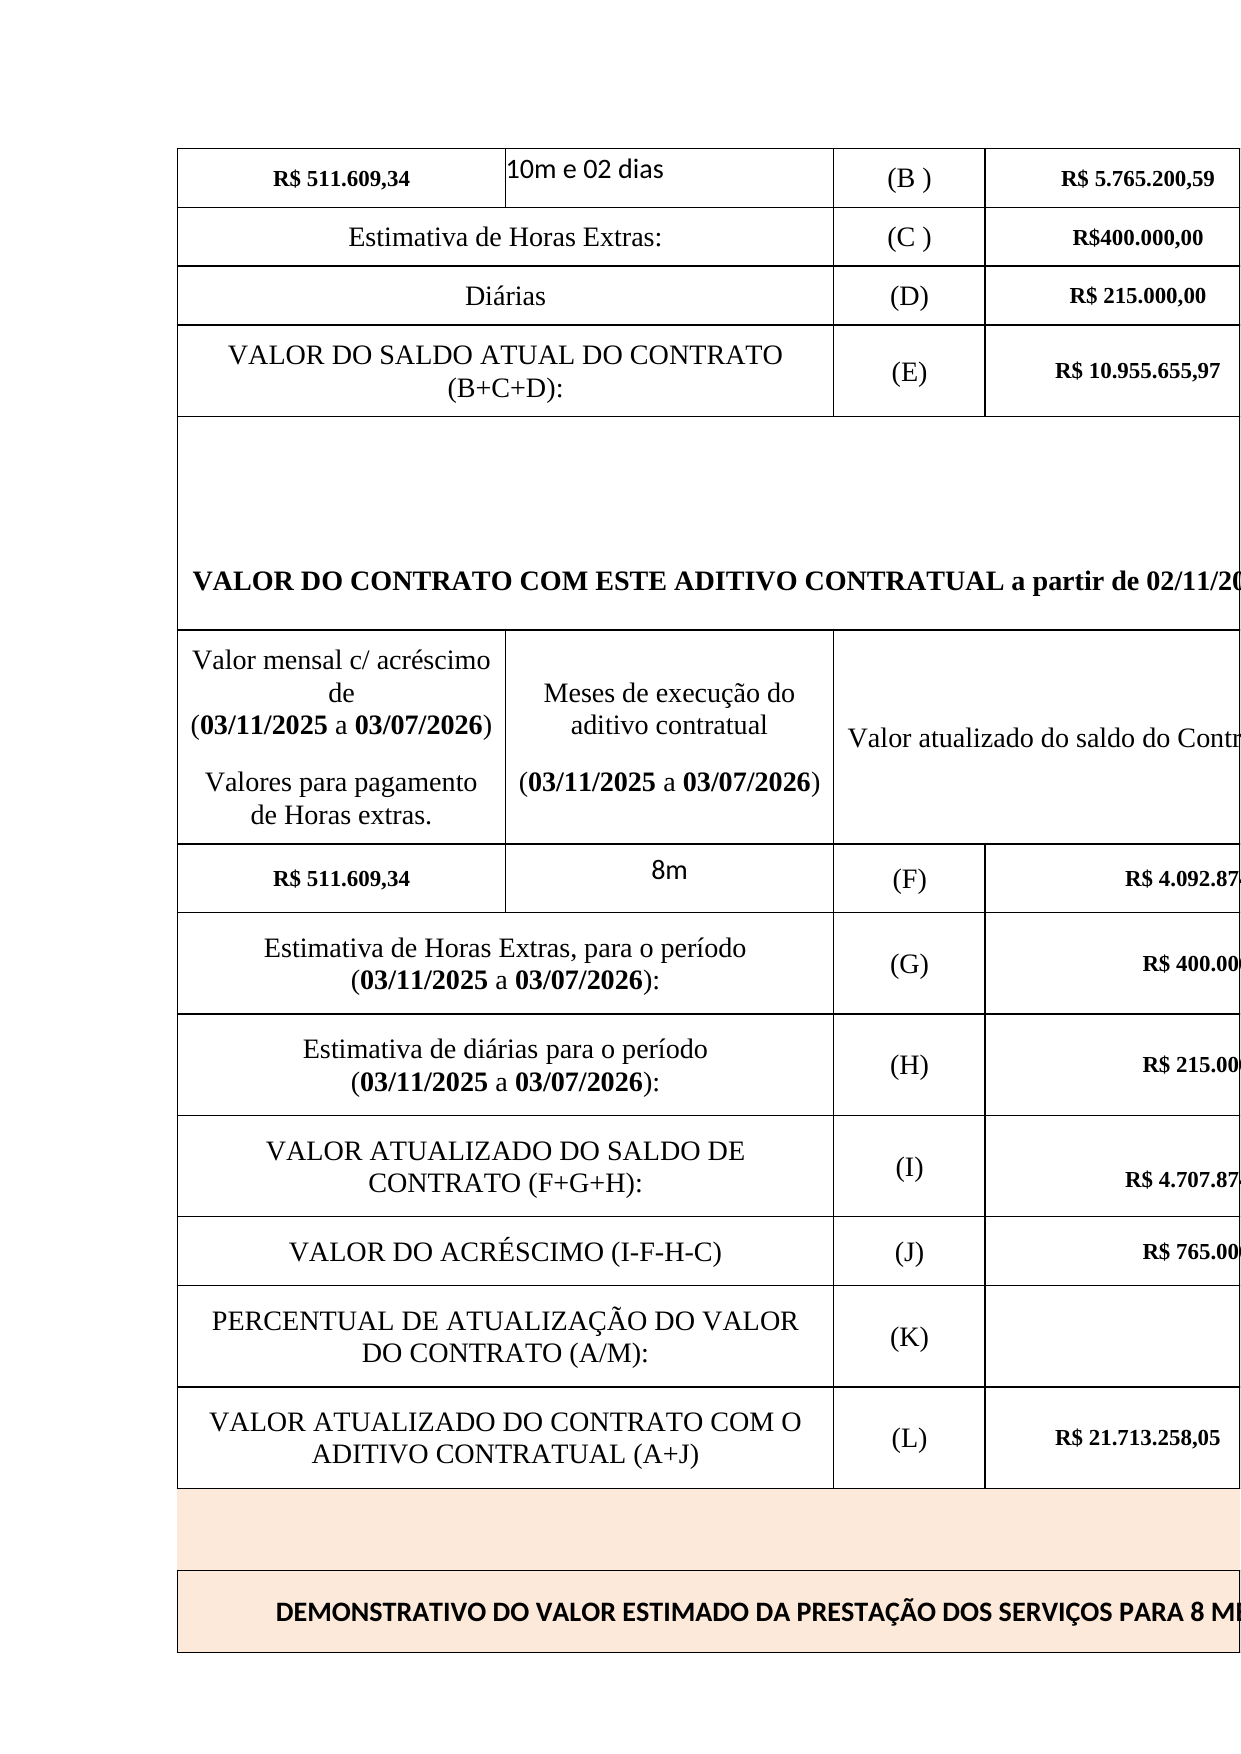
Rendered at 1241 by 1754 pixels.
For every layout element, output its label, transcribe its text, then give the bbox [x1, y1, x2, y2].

table_cell R$ 4.707.874,72 [986, 1116, 1239, 1216]
table_cell (L) [834, 1388, 984, 1487]
table_cell (H) [834, 1015, 984, 1114]
table_cell R$ 511.609,34 [178, 149, 505, 206]
table_cell Valor atualizado do saldo do Contrato [834, 631, 1239, 843]
table_cell R$ 765.000,00 [986, 1217, 1239, 1285]
table_cell VALOR DO SALDO ATUAL DO CONTRATO (B+C+D): [178, 326, 833, 416]
table_cell Estimativa de Horas Extras: [178, 208, 833, 265]
table_header [177, 1489, 1240, 1570]
table_cell R$ 4.092.874,72 [986, 845, 1239, 912]
table_cell R$ 400.000,00 [986, 913, 1239, 1013]
table_cell VALOR ATUALIZADO DO SALDO DE CONTRATO (F+G+H): [178, 1116, 833, 1216]
table_cell PERCENTUAL DE ATUALIZAÇÃO DO VALOR DO CONTRATO (A/M): [178, 1286, 833, 1386]
table_cell R$ 10.955.655,97 [986, 326, 1239, 416]
table_cell Estimativa de diárias para o período (03/11/2025 a 03/07/2026): [178, 1015, 833, 1114]
table_cell R$ 21.713.258,05 [986, 1388, 1239, 1487]
table_cell 10m e 02 dias [506, 149, 833, 206]
table_cell Diárias [178, 267, 833, 324]
table_cell R$ 215.000,00 [986, 267, 1239, 324]
table_cell [986, 1286, 1239, 1386]
table_cell VALOR DO CONTRATO COM ESTE ADITIVO CONTRATUAL a partir de 02/11/2025 [178, 417, 1239, 629]
table_cell R$400.000,00 [986, 208, 1239, 265]
table_cell VALOR DO ACRÉSCIMO (I-F-H-C) [178, 1217, 833, 1285]
table_cell Estimativa de Horas Extras, para o período (03/11/2025 a 03/07/2026): [178, 913, 833, 1013]
table_cell (I) [834, 1116, 984, 1216]
table_cell DEMONSTRATIVO DO VALOR ESTIMADO DA PRESTAÇÃO DOS SERVIÇOS PARA 8 MESES [178, 1571, 1239, 1652]
table_cell (D) [834, 267, 984, 324]
table_cell R$ 5.765.200,59 [986, 149, 1239, 206]
table_cell Valor mensal c/ acréscimo de (03/11/2025 a 03/07/2026) Valores para pagamento de Horas extras. [178, 631, 505, 843]
table_cell (K) [834, 1286, 984, 1386]
table_cell (C ) [834, 208, 984, 265]
table_cell (E) [834, 326, 984, 416]
table_cell VALOR ATUALIZADO DO CONTRATO COM O ADITIVO CONTRATUAL (A+J) [178, 1388, 833, 1487]
table_cell R$ 511.609,34 [178, 845, 505, 912]
table_cell (G) [834, 913, 984, 1013]
table_cell (F) [834, 845, 984, 912]
table_cell Meses de execução do aditivo contratual (03/11/2025 a 03/07/2026) [506, 631, 833, 843]
table_cell 8m [506, 845, 833, 912]
table_cell (B ) [834, 149, 984, 206]
table_cell R$ 215.000,00 [986, 1015, 1239, 1114]
table_cell (J) [834, 1217, 984, 1285]
